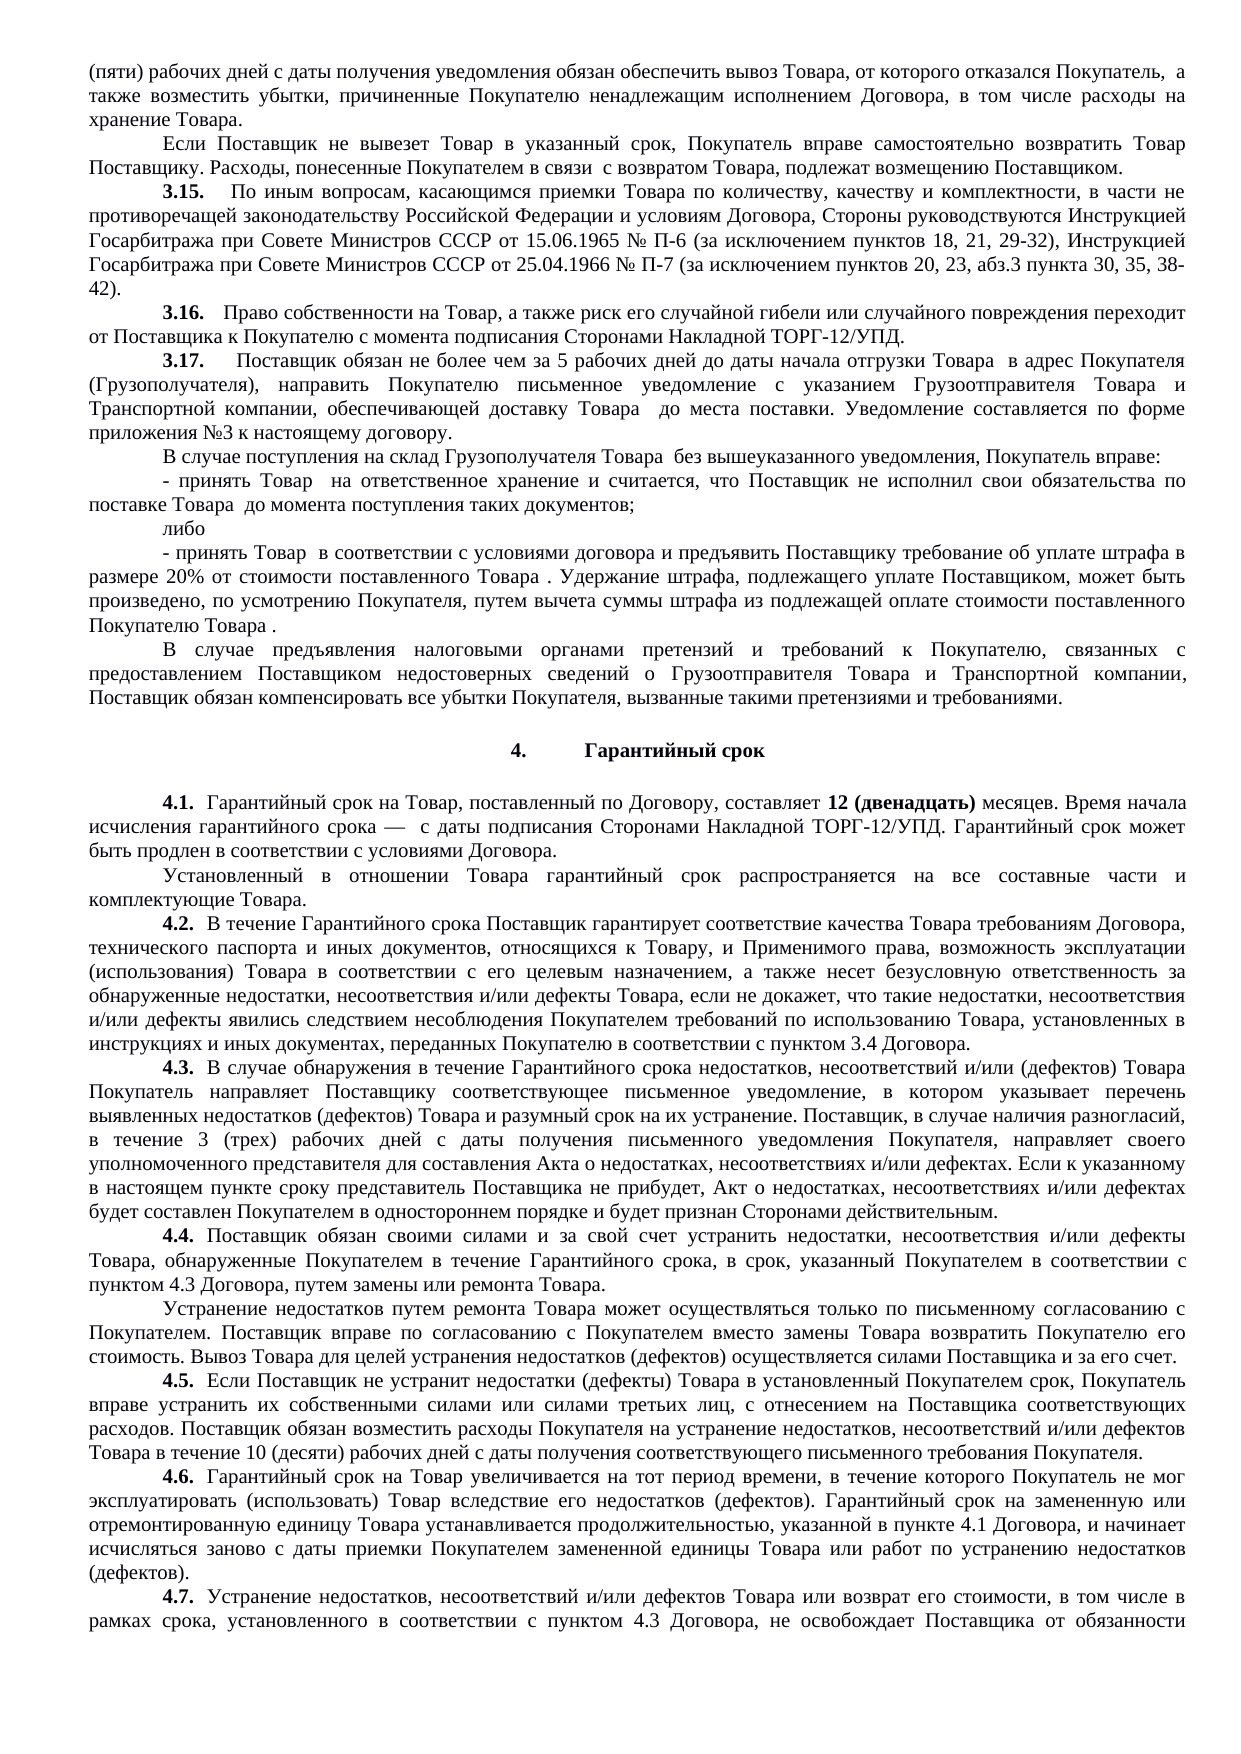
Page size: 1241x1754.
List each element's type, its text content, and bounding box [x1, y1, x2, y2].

list Гарантийный срок на Товар, поставленный по Договору, составляет 12 (двенадцать) месяцев. Время начала исчисления гарантийного срока — с даты подписания Сторонами Накладной ТОРГ-12/УПД. Гарантийный срок может быть продлен в соответствии с условиями Договора. [88, 790, 1187, 862]
list Право собственности на Товар, а также риск его случайной гибели или случайного повреждения переходит от Поставщика к Покупателю с момента подписания Сторонами Накладной ТОРГ-12/УПД. [88, 300, 1187, 348]
text Установленный в отношении Товара гарантийный срок распространяется на все составные части и комплектующие Товара. [88, 862, 1187, 911]
text Устранение недостатков путем ремонта Товара может осуществляться только по письменному согласованию с Покупателем. Поставщик вправе по согласованию с Покупателем вместо замены Товара возвратить Покупателю его стоимость. Вывоз Товара для целей устранения недостатков (дефектов) осуществляется силами Поставщика и за его счет. [88, 1296, 1187, 1368]
list Устранение недостатков, несоответствий и/или дефектов Товара или возврат его стоимости, в том числе в рамках срока, установленного в соответствии с пунктом 4.3 Договора, не освобождает Поставщика от обязанности [88, 1584, 1187, 1632]
list В течение Гарантийного срока Поставщик гарантирует соответствие качества Товара требованиям Договора, технического паспорта и иных документов, относящихся к Товару, и Применимого права, возможность эксплуатации (использования) Товара в соответствии с его целевым назначением, а также несет безусловную ответственность за обнаруженные недостатки, несоответствия и/или дефекты Товара, если не докажет, что такие недостатки, несоответствия и/или дефекты явились следствием несоблюдения Покупателем требований по использованию Товара, установленных в инструкциях и иных документах, переданных Покупателю в соответствии с пунктом 3.4 Договора. [88, 911, 1187, 1055]
list Поставщик обязан своими силами и за свой счет устранить недостатки, несоответствия и/или дефекты Товара, обнаруженные Покупателем в течение Гарантийного срока, в срок, указанный Покупателем в соответствии с пунктом 4.3 Договора, путем замены или ремонта Товара. [88, 1223, 1187, 1296]
list Если Поставщик не устранит недостатки (дефекты) Товара в установленный Покупателем срок, Покупатель вправе устранить их собственными силами или силами третьих лиц, с отнесением на Поставщика соответствующих расходов. Поставщик обязан возместить расходы Покупателя на устранение недостатков, несоответствий и/или дефектов Товара в течение 10 (десяти) рабочих дней с даты получения соответствующего письменного требования Покупателя. [88, 1368, 1187, 1464]
text - принять Товар в соответствии с условиями договора и предъявить Поставщику требование об уплате штрафа в размере 20% от стоимости поставленного Товара . Удержание штрафа, подлежащего уплате Поставщиком, может быть произведено, по усмотрению Покупателя, путем вычета суммы штрафа из подлежащей оплате стоимости поставленного Покупателю Товара . [88, 540, 1187, 637]
list Гарантийный срок на Товар увеличивается на тот период времени, в течение которого Покупатель не мог эксплуатировать (использовать) Товар вследствие его недостатков (дефектов). Гарантийный срок на замененную или отремонтированную единицу Товара устанавливается продолжительностью, указанной в пункте 4.1 Договора, и начинает исчисляться заново с даты приемки Покупателем замененной единицы Товара или работ по устранению недостатков (дефектов). [88, 1464, 1187, 1584]
text В случае поступления на склад Грузополучателя Товара без вышеуказанного уведомления, Покупатель вправе: [88, 444, 1187, 468]
list В случае обнаружения в течение Гарантийного срока недостатков, несоответствий и/или (дефектов) Товара Покупатель направляет Поставщику соответствующее письменное уведомление, в котором указывает перечень выявленных недостатков (дефектов) Товара и разумный срок на их устранение. Поставщик, в случае наличия разногласий, в течение 3 (трех) рабочих дней с даты получения письменного уведомления Покупателя, направляет своего уполномоченного представителя для составления Акта о недостатках, несоответствиях и/или дефектах. Если к указанному в настоящем пункте сроку представитель Поставщика не прибудет, Акт о недостатках, несоответствиях и/или дефектах будет составлен Покупателем в одностороннем порядке и будет признан Сторонами действительным. [88, 1055, 1187, 1223]
text В случае предъявления налоговыми органами претензий и требований к Покупателю, связанных с предоставлением Поставщиком недостоверных сведений о Грузоотправителя Товара и Транспортной компании, Поставщик обязан компенсировать все убытки Покупателя, вызванные такими претензиями и требованиями. [88, 637, 1187, 709]
text либо [88, 516, 1187, 540]
list Поставщик обязан не более чем за 5 рабочих дней до даты начала отгрузки Товара в адрес Покупателя (Грузополучателя), направить Покупателю письменное уведомление с указанием Грузоотправителя Товара и Транспортной компании, обеспечивающей доставку Товара до места поставки. Уведомление составляется по форме приложения №3 к настоящему договору. [88, 348, 1187, 444]
list Гарантийный срок [88, 737, 1187, 762]
list (пяти) рабочих дней с даты получения уведомления обязан обеспечить вывоз Товара, от которого отказался Покупатель, а также возместить убытки, причиненные Покупателю ненадлежащим исполнением Договора, в том числе расходы на хранение Товара. [88, 59, 1187, 131]
text Если Поставщик не вывезет Товар в указанный срок, Покупатель вправе самостоятельно возвратить Товар Поставщику. Расходы, понесенные Покупателем в связи с возвратом Товара, подлежат возмещению Поставщиком. [88, 131, 1187, 179]
list По иным вопросам, касающимся приемки Товара по количеству, качеству и комплектности, в части не противоречащей законодательству Российской Федерации и условиям Договора, Стороны руководствуются Инструкцией Госарбитража при Совете Министров СССР от 15.06.1965 № П-6 (за исключением пунктов 18, 21, 29-32), Инструкцией Госарбитража при Совете Министров СССР от 25.04.1966 № П-7 (за исключением пунктов 20, 23, абз.3 пункта 30, 35, 38-42). [88, 179, 1187, 300]
text - принять Товар на ответственное хранение и считается, что Поставщик не исполнил свои обязательства по поставке Товара до момента поступления таких документов; [88, 468, 1187, 516]
